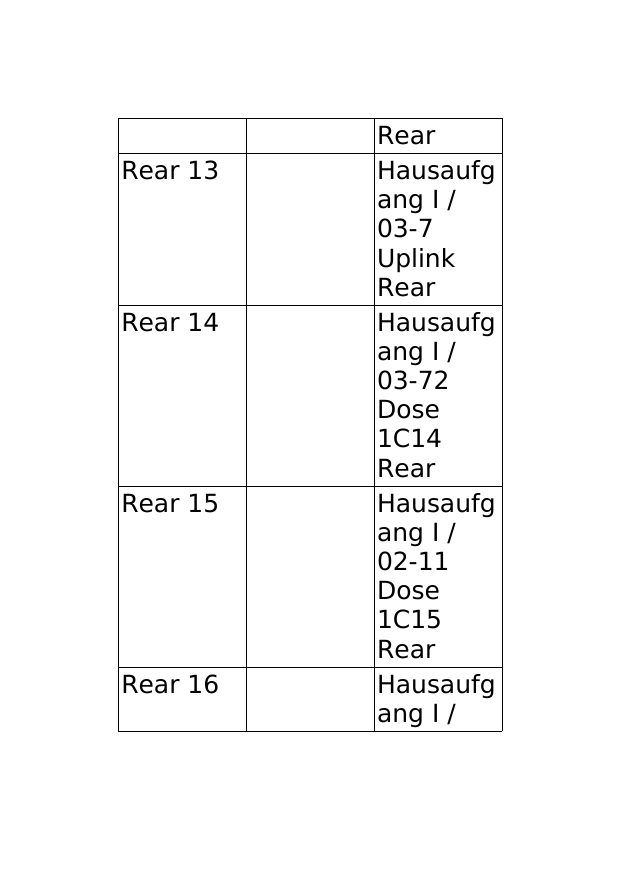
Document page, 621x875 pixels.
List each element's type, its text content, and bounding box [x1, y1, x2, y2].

table_cell Rear 16 [119, 668, 246, 731]
table_cell Rear 14 [119, 306, 246, 486]
table_cell Rear 13 [119, 154, 246, 305]
table_cell Hausaufgang I / [375, 668, 502, 731]
table_cell Rear 15 [119, 487, 246, 667]
table_cell Hausaufgang I / 03-7 Uplink Rear [375, 154, 502, 305]
table_cell [247, 154, 374, 305]
table_cell Hausaufgang I / 03-72 Dose 1C14 Rear [375, 306, 502, 486]
table_cell Hausaufgang I / 02-11 Dose 1C15 Rear [375, 487, 502, 667]
table_cell [247, 119, 374, 153]
table_cell [247, 487, 374, 667]
table_cell Rear [375, 119, 502, 153]
table_cell [247, 306, 374, 486]
table_cell [119, 119, 246, 153]
table_cell [247, 668, 374, 731]
